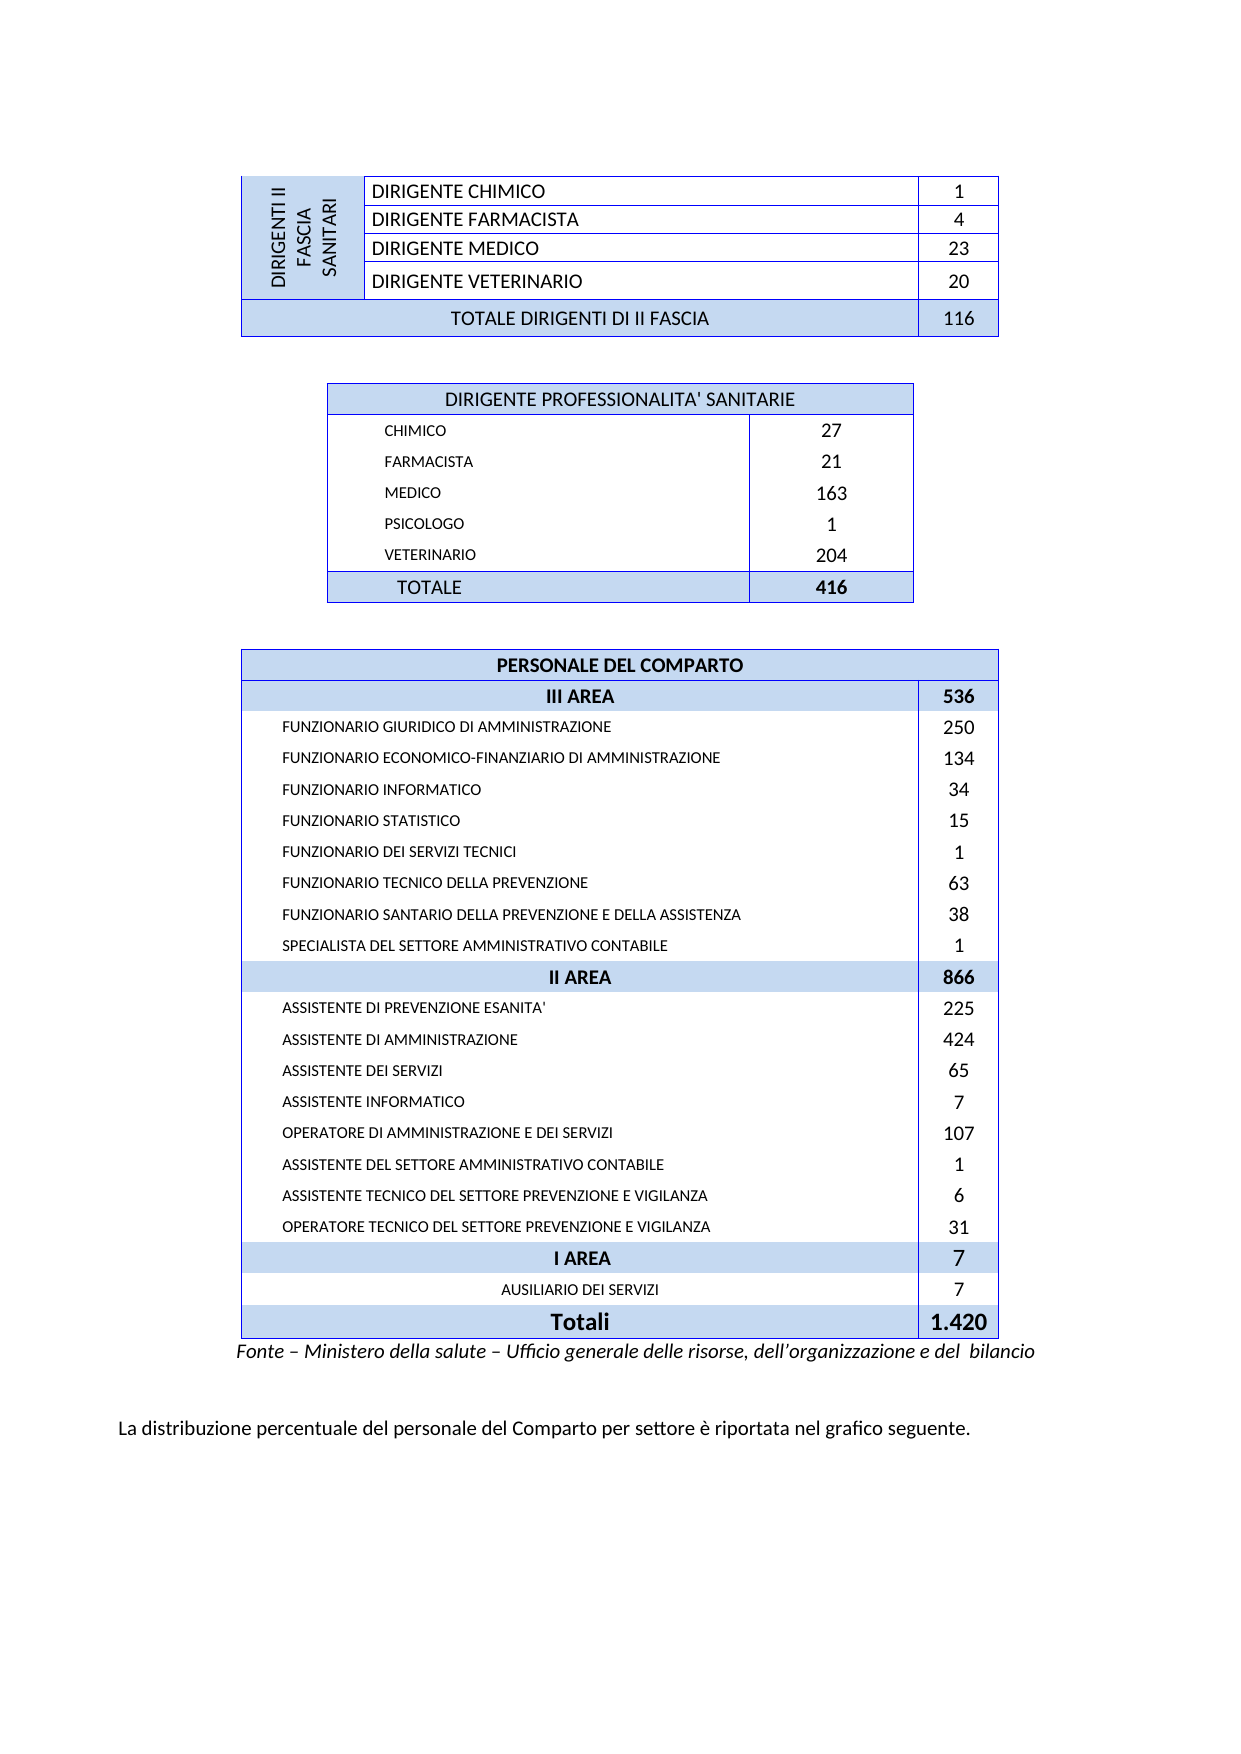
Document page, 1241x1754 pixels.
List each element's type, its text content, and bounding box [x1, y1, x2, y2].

table_cell OPERATORE TECNICO DEL SETTORE PREVENZIONE E VIGILANZA [242, 1211, 918, 1242]
table_cell 163 [750, 477, 913, 508]
table_header PERSONALE DEL COMPARTO [242, 650, 998, 680]
table_header DIRIGENTI II FASCIA SANITARI [242, 176, 364, 299]
table_cell 424 [919, 1024, 998, 1055]
table_cell III AREA [242, 681, 918, 711]
table_cell 4 [919, 206, 998, 233]
table_cell TOTALE [328, 572, 749, 602]
table_cell 1 [919, 1149, 998, 1180]
table_cell 7 [919, 1086, 998, 1117]
table_cell 34 [919, 774, 998, 805]
table_cell 1 [919, 930, 998, 961]
table_cell ASSISTENTE DI PREVENZIONE ESANITA' [242, 992, 918, 1023]
table_cell 1 [919, 836, 998, 867]
table_cell 31 [919, 1211, 998, 1242]
table_cell 1.420 [919, 1305, 998, 1338]
table_cell FUNZIONARIO ECONOMICO-FINANZIARIO DI AMMINISTRAZIONE [242, 742, 918, 773]
table_cell CHIMICO [328, 415, 749, 446]
text La distribuzione percentuale del personale del Comparto per settore è riportata nel grafico seguente. [118, 1415, 1122, 1440]
table_cell 15 [919, 805, 998, 836]
table_cell 21 [750, 446, 913, 477]
table_cell 204 [750, 539, 913, 571]
table_cell ASSISTENTE DEL SETTORE AMMINISTRATIVO CONTABILE [242, 1149, 918, 1180]
table_cell 134 [919, 742, 998, 773]
table_cell 225 [919, 992, 998, 1023]
table_header 1 [919, 177, 998, 205]
table_cell DIRIGENTE MEDICO [365, 234, 918, 261]
table_cell FARMACISTA [328, 446, 749, 477]
text Fonte – Ministero della salute – Ufficio generale delle risorse, dell’organizzazione e del bilancio [192, 1339, 1122, 1364]
table_header DIRIGENTE CHIMICO [365, 177, 918, 205]
table_cell ASSISTENTE TECNICO DEL SETTORE PREVENZIONE E VIGILANZA [242, 1180, 918, 1211]
table_cell II AREA [242, 961, 918, 992]
table_cell 65 [919, 1055, 998, 1086]
table_cell MEDICO [328, 477, 749, 508]
table_cell DIRIGENTE VETERINARIO [365, 262, 918, 299]
table_cell I AREA [242, 1242, 918, 1273]
table_cell 63 [919, 867, 998, 898]
table_cell 416 [750, 572, 913, 602]
table_cell 250 [919, 711, 998, 742]
table_cell 116 [919, 300, 998, 336]
table_cell FUNZIONARIO SANTARIO DELLA PREVENZIONE E DELLA ASSISTENZA [242, 899, 918, 930]
table_cell ASSISTENTE INFORMATICO [242, 1086, 918, 1117]
table_cell 1 [750, 508, 913, 539]
table_cell SPECIALISTA DEL SETTORE AMMINISTRATIVO CONTABILE [242, 930, 918, 961]
table_cell 536 [919, 681, 998, 711]
table_cell AUSILIARIO DEI SERVIZI [242, 1274, 918, 1305]
table_cell 107 [919, 1117, 998, 1148]
table_cell OPERATORE DI AMMINISTRAZIONE E DEI SERVIZI [242, 1117, 918, 1148]
table_cell 866 [919, 961, 998, 992]
table_cell FUNZIONARIO TECNICO DELLA PREVENZIONE [242, 867, 918, 898]
table_cell ASSISTENTE DI AMMINISTRAZIONE [242, 1024, 918, 1055]
table_header DIRIGENTE PROFESSIONALITA' SANITARIE [328, 384, 913, 414]
table_cell FUNZIONARIO INFORMATICO [242, 774, 918, 805]
table_cell 6 [919, 1180, 998, 1211]
table_cell FUNZIONARIO DEI SERVIZI TECNICI [242, 836, 918, 867]
table_cell TOTALE DIRIGENTI DI II FASCIA [242, 300, 918, 336]
table_cell DIRIGENTE FARMACISTA [365, 206, 918, 233]
table_cell FUNZIONARIO STATISTICO [242, 805, 918, 836]
table_cell Totali [242, 1305, 918, 1338]
table_cell 7 [919, 1274, 998, 1305]
table_cell 27 [750, 415, 913, 446]
table_cell 23 [919, 234, 998, 261]
table_cell 7 [919, 1242, 998, 1273]
table_cell 20 [919, 262, 998, 299]
table_cell PSICOLOGO [328, 508, 749, 539]
table_cell VETERINARIO [328, 539, 749, 571]
table_cell ASSISTENTE DEI SERVIZI [242, 1055, 918, 1086]
table_cell FUNZIONARIO GIURIDICO DI AMMINISTRAZIONE [242, 711, 918, 742]
table_cell 38 [919, 899, 998, 930]
